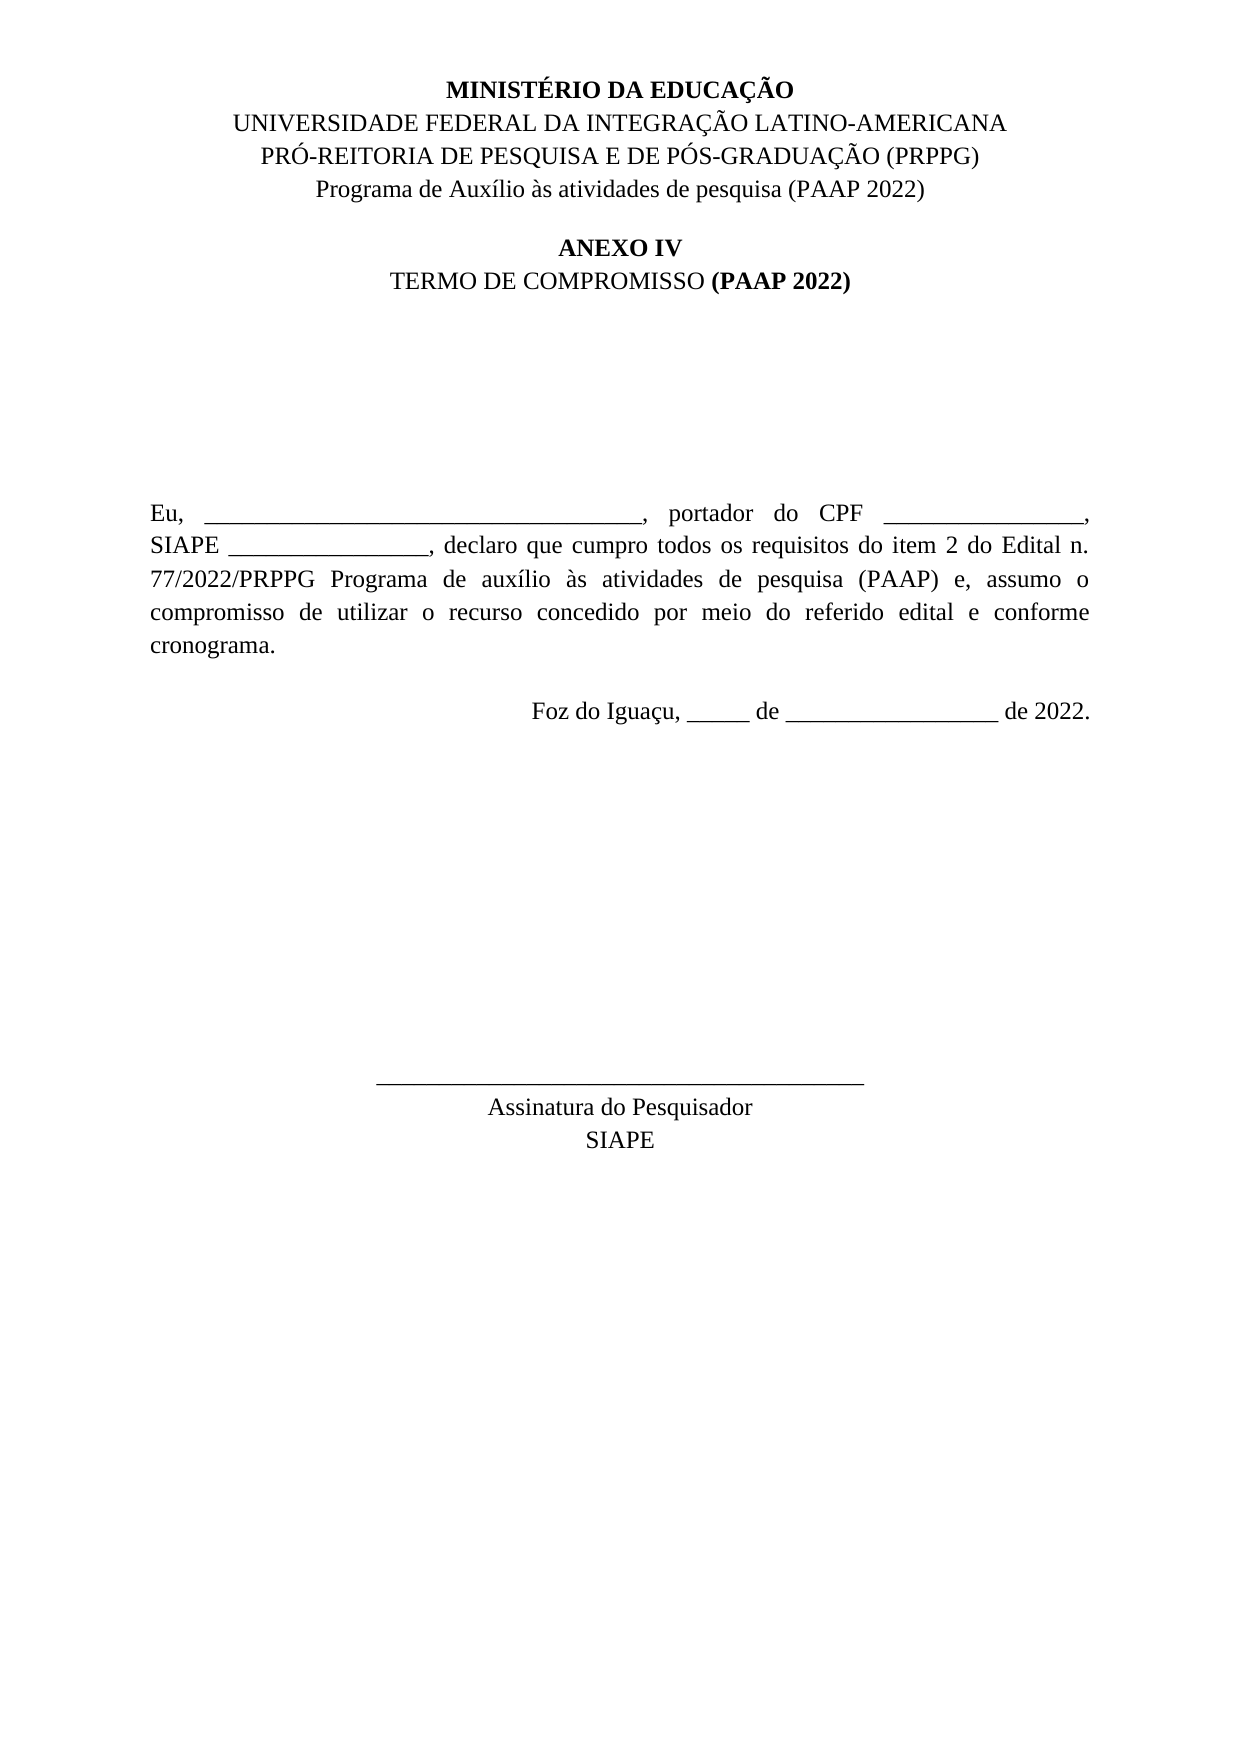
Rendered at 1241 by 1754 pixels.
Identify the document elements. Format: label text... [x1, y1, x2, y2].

text Assinatura do Pesquisador [150, 1092, 1090, 1121]
text Foz do Iguaçu, _____ de _________________ de 2022. [150, 696, 1090, 724]
text Eu, ___________________________________, portador do CPF ________________, SIAPE ________________, declaro que cumpro todos os requisitos do item 2 do Edital n. 77/2022/PRPPG Programa de auxílio às atividades de pesquisa (PAAP) e, assumo o compromisso de utilizar o recurso concedido por meio do referido edital e conforme cronograma. [150, 498, 1090, 658]
text ANEXO IV [150, 233, 1090, 262]
text TERMO DE COMPROMISSO (PAAP 2022) [150, 266, 1090, 295]
text _______________________________________ [150, 1059, 1090, 1088]
text SIAPE [150, 1125, 1090, 1154]
